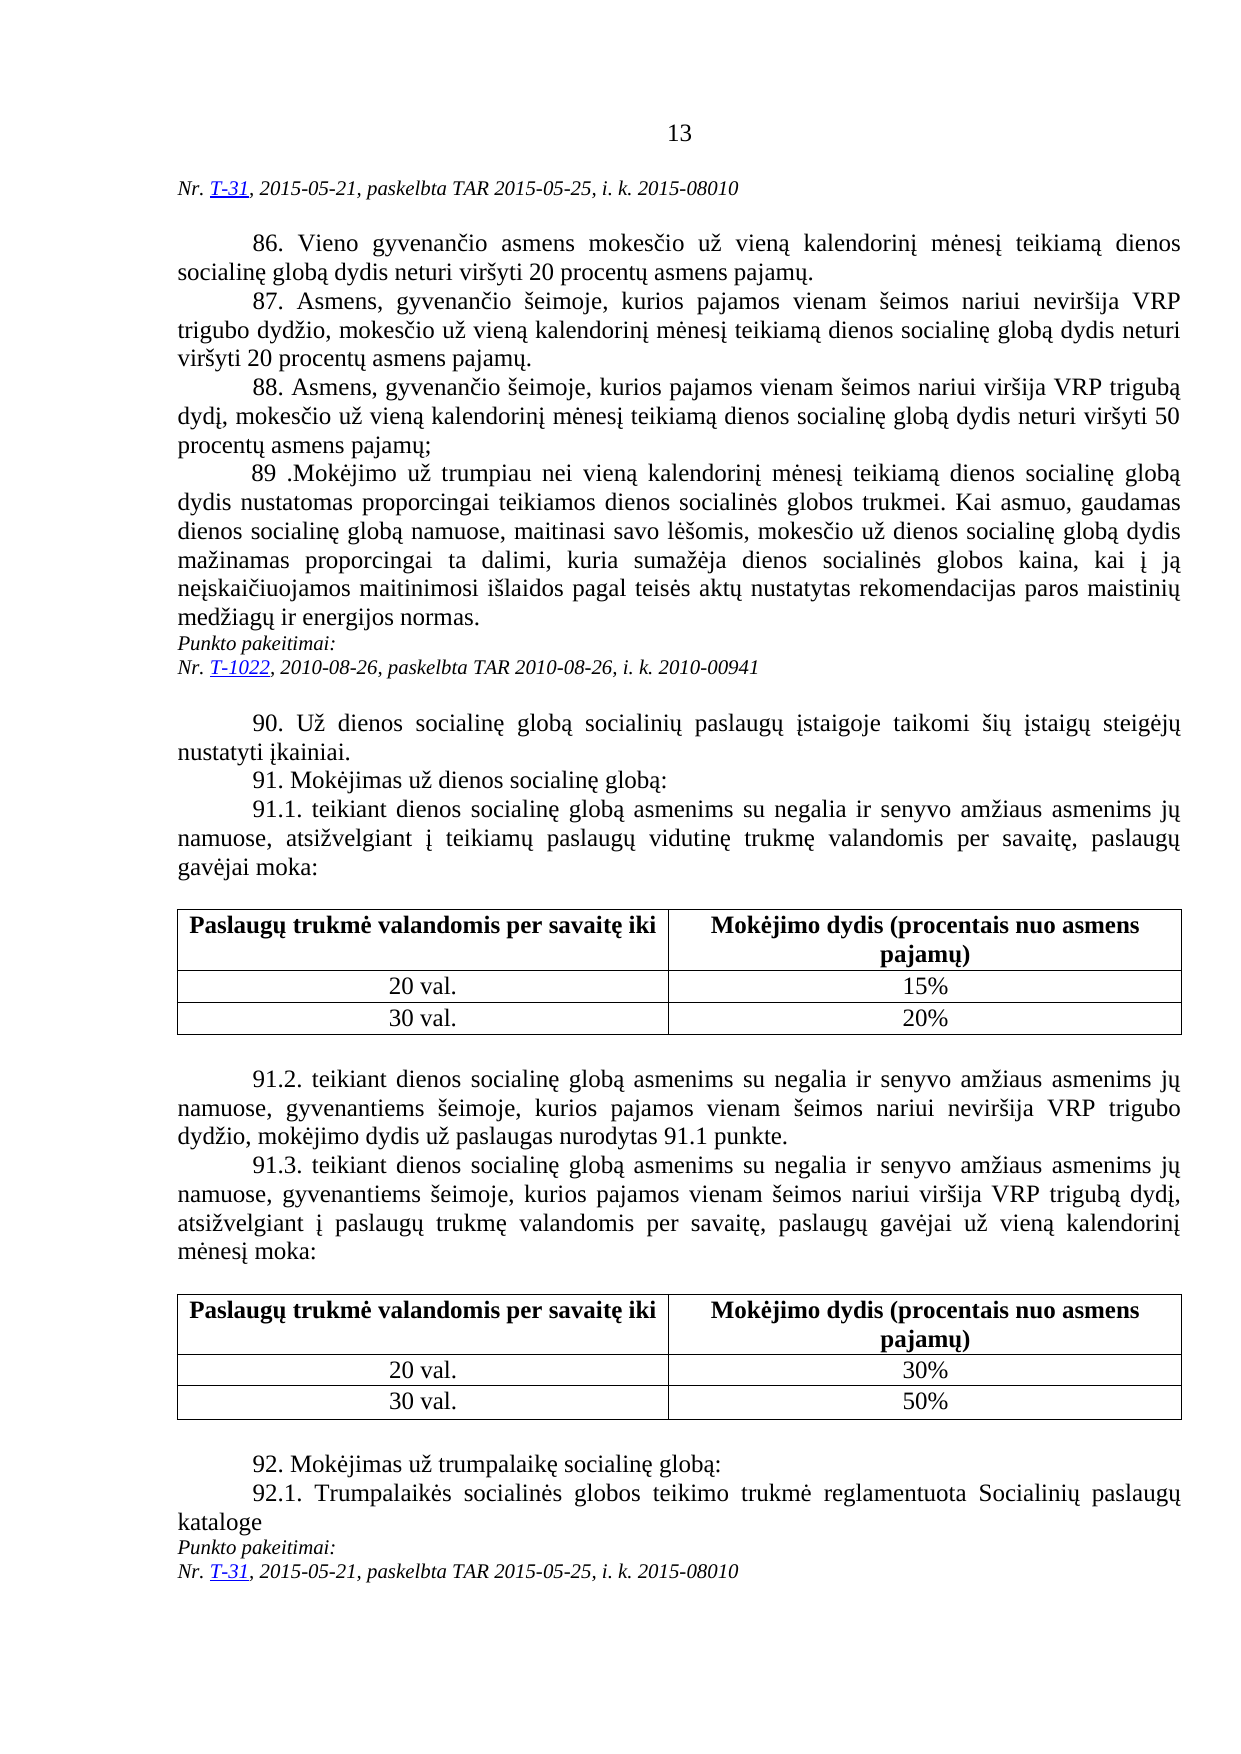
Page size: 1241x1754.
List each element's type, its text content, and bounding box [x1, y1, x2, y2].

table_header Mokėjimo dydis (procentais nuo asmens pajamų) [669, 910, 1181, 970]
table_cell 30 val. [178, 1003, 668, 1034]
table_header Paslaugų trukmė valandomis per savaitę iki [178, 910, 668, 970]
table_header Paslaugų trukmė valandomis per savaitę iki [178, 1295, 668, 1354]
text Nr. T-1022, 2010-08-26, paskelbta TAR 2010-08-26, i. k. 2010-00941 [177, 655, 1181, 679]
text 91.1. teikiant dienos socialinę globą asmenims su negalia ir senyvo amžiaus asmenims jų namuose, atsižvelgiant į teikiamų paslaugų vidutinę trukmę valandomis per savaitę, paslaugų gavėjai moka: [177, 794, 1181, 880]
table_cell 50% [669, 1386, 1181, 1419]
table_cell 20 val. [178, 1355, 668, 1385]
table_cell 30 val. [178, 1386, 668, 1419]
table_cell 15% [669, 971, 1181, 1002]
table_cell 20% [669, 1003, 1181, 1034]
text Punkto pakeitimai: [177, 1535, 1181, 1559]
table_cell 30% [669, 1355, 1181, 1385]
text 92. Mokėjimas už trumpalaikę socialinę globą: [177, 1449, 1181, 1478]
text 86. Vieno gyvenančio asmens mokesčio už vieną kalendorinį mėnesį teikiamą dienos socialinę globą dydis neturi viršyti 20 procentų asmens pajamų. [177, 228, 1181, 286]
text 89 .Mokėjimo už trumpiau nei vieną kalendorinį mėnesį teikiamą dienos socialinę globą dydis nustatomas proporcingai teikiamos dienos socialinės globos trukmei. Kai asmuo, gaudamas dienos socialinę globą namuose, maitinasi savo lėšomis, mokesčio už dienos socialinę globą dydis mažinamas proporcingai ta dalimi, kuria sumažėja dienos socialinės globos kaina, kai į ją neįskaičiuojamos maitinimosi išlaidos pagal teisės aktų nustatytas rekomendacijas paros maistinių medžiagų ir energijos normas. [177, 458, 1181, 631]
text 90. Už dienos socialinę globą socialinių paslaugų įstaigoje taikomi šių įstaigų steigėjų nustatyti įkainiai. [177, 708, 1181, 765]
text 91. Mokėjimas už dienos socialinę globą: [177, 765, 1181, 794]
text Nr. T-31, 2015-05-21, paskelbta TAR 2015-05-25, i. k. 2015-08010 [177, 176, 1181, 200]
text 88. Asmens, gyvenančio šeimoje, kurios pajamos vienam šeimos nariui viršija VRP trigubą dydį, mokesčio už vieną kalendorinį mėnesį teikiamą dienos socialinę globą dydis neturi viršyti 50 procentų asmens pajamų; [177, 372, 1181, 458]
text 91.2. teikiant dienos socialinę globą asmenims su negalia ir senyvo amžiaus asmenims jų namuose, gyvenantiems šeimoje, kurios pajamos vienam šeimos nariui neviršija VRP trigubo dydžio, mokėjimo dydis už paslaugas nurodytas 91.1 punkte. [177, 1064, 1181, 1150]
text 87. Asmens, gyvenančio šeimoje, kurios pajamos vienam šeimos nariui neviršija VRP trigubo dydžio, mokesčio už vieną kalendorinį mėnesį teikiamą dienos socialinę globą dydis neturi viršyti 20 procentų asmens pajamų. [177, 286, 1181, 372]
table_header Mokėjimo dydis (procentais nuo asmens pajamų) [669, 1295, 1181, 1354]
text Punkto pakeitimai: [177, 631, 1181, 655]
text 92.1. Trumpalaikės socialinės globos teikimo trukmė reglamentuota Socialinių paslaugų kataloge [177, 1478, 1181, 1535]
text Nr. T-31, 2015-05-21, paskelbta TAR 2015-05-25, i. k. 2015-08010 [177, 1559, 1181, 1583]
text 91.3. teikiant dienos socialinę globą asmenims su negalia ir senyvo amžiaus asmenims jų namuose, gyvenantiems šeimoje, kurios pajamos vienam šeimos nariui viršija VRP trigubą dydį, atsižvelgiant į paslaugų trukmę valandomis per savaitę, paslaugų gavėjai už vieną kalendorinį mėnesį moka: [177, 1150, 1181, 1265]
table_cell 20 val. [178, 971, 668, 1002]
